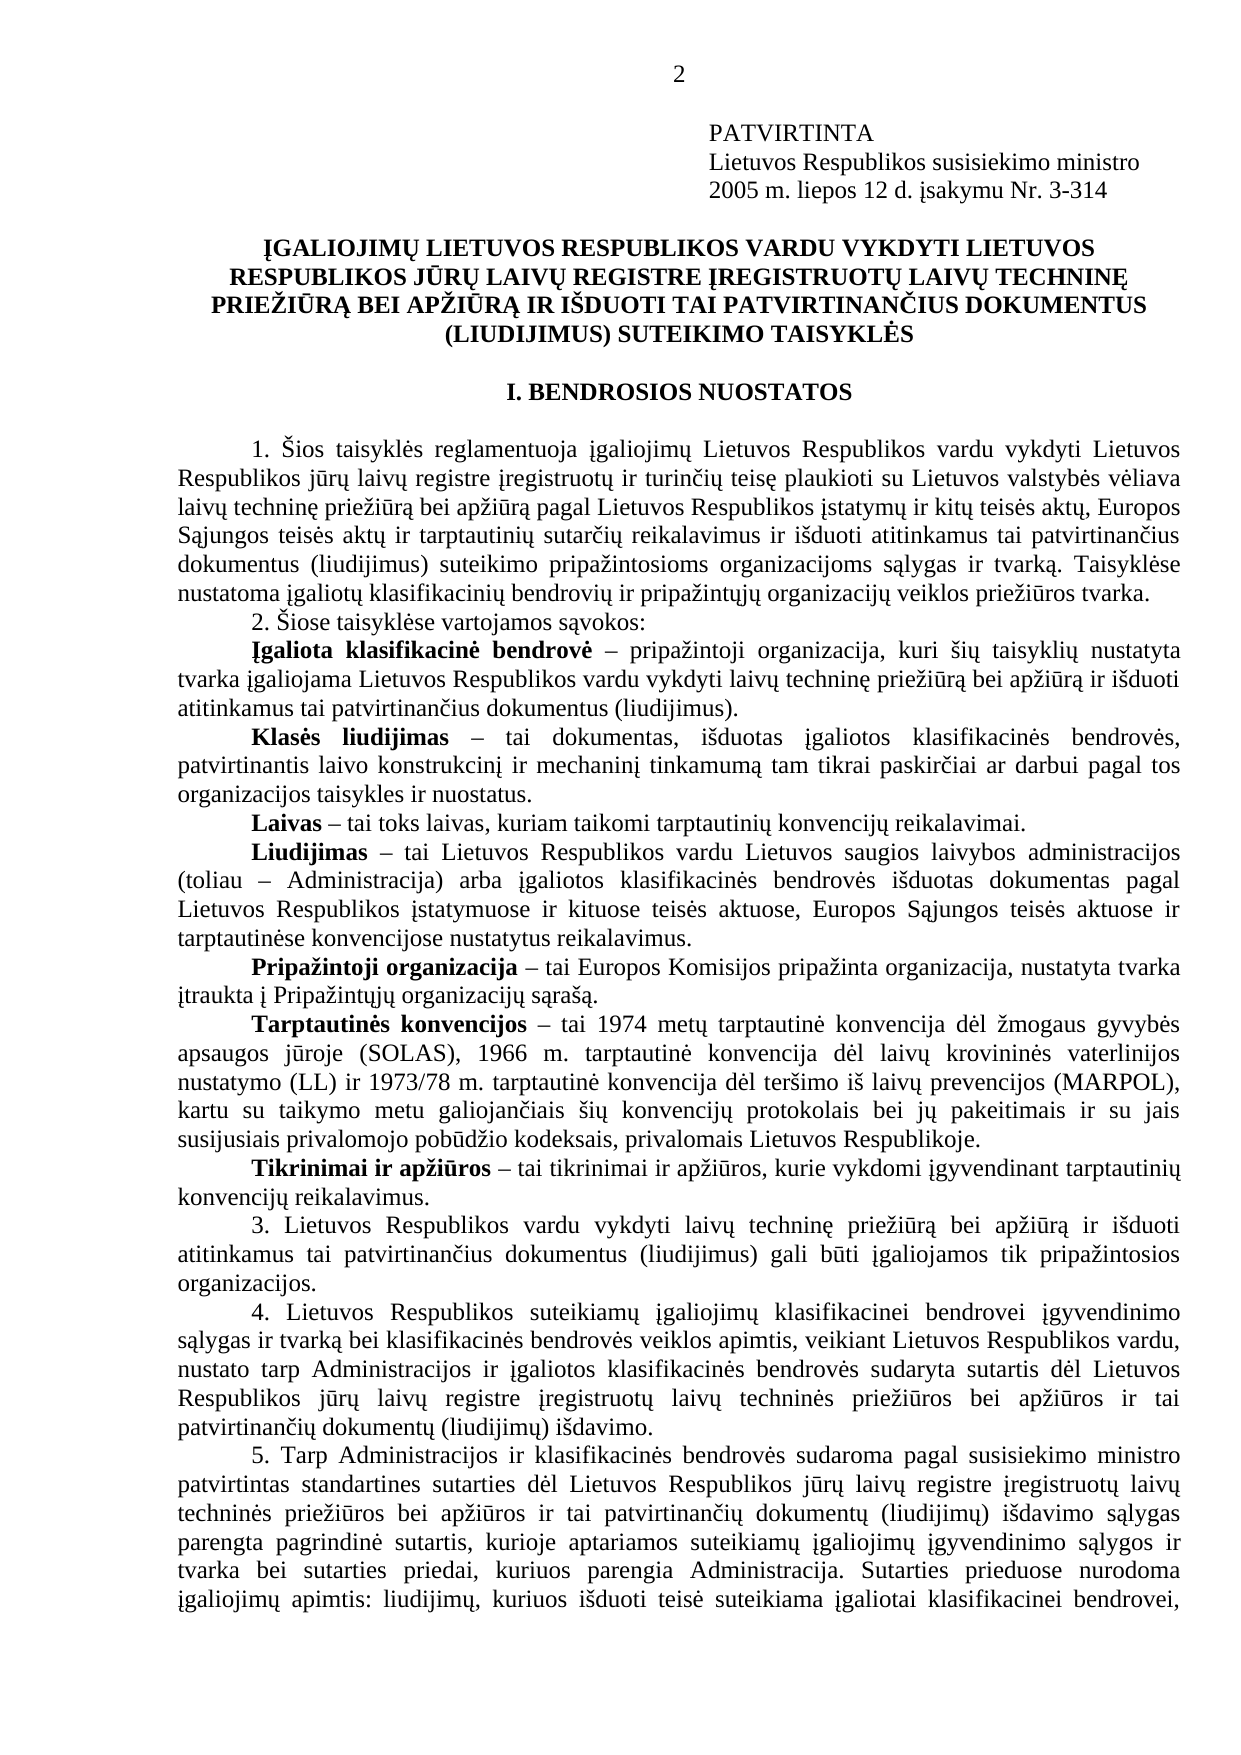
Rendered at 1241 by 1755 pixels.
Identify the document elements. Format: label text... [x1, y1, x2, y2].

text 2005 m. liepos 12 d. įsakymu Nr. 3-314 [177, 176, 1181, 204]
text 5. Tarp Administracijos ir klasifikacinės bendrovės sudaroma pagal susisiekimo ministro patvirtintas standartines sutarties dėl Lietuvos Respublikos jūrų laivų registre įregistruotų laivų techninės priežiūros bei apžiūros ir tai patvirtinančių dokumentų (liudijimų) išdavimo sąlygas parengta pagrindinė sutartis, kurioje aptariamos suteikiamų įgaliojimų įgyvendinimo sąlygos ir tvarka bei sutarties priedai, kuriuos parengia Administracija. Sutarties prieduose nurodoma įgaliojimų apimtis: liudijimų, kuriuos išduoti teisė suteikiama įgaliotai klasifikacinei bendrovei, [177, 1441, 1181, 1613]
text Įgaliota klasifikacinė bendrovė – pripažintoji organizacija, kuri šių taisyklių nustatyta tvarka įgaliojama Lietuvos Respublikos vardu vykdyti laivų techninę priežiūrą bei apžiūrą ir išduoti atitinkamus tai patvirtinančius dokumentus (liudijimus). [177, 636, 1181, 722]
text 1. Šios taisyklės reglamentuoja įgaliojimų Lietuvos Respublikos vardu vykdyti Lietuvos Respublikos jūrų laivų registre įregistruotų ir turinčių teisę plaukioti su Lietuvos valstybės vėliava laivų techninę priežiūrą bei apžiūrą pagal Lietuvos Respublikos įstatymų ir kitų teisės aktų, Europos Sąjungos teisės aktų ir tarptautinių sutarčių reikalavimus ir išduoti atitinkamus tai patvirtinančius dokumentus (liudijimus) suteikimo pripažintosioms organizacijoms sąlygas ir tvarką. Taisyklėse nustatoma įgaliotų klasifikacinių bendrovių ir pripažintųjų organizacijų veiklos priežiūros tvarka. [177, 434, 1181, 607]
text ĮGALIOJIMŲ Lietuvos RespublikOS VARDU VYKDYTI Lietuvos Respublikos jūrų laivų registre įregistruotų laivų techninę priežiūrą bei apžiūrą IR IŠDUOTI TAI PATVIRTINANČIUS DOKUMENTUS (LIUDIJIMUS) SUTEIKIMO taisyklĖs [177, 233, 1181, 348]
text Klasės liudijimas – tai dokumentas, išduotas įgaliotos klasifikacinės bendrovės, patvirtinantis laivo konstrukcinį ir mechaninį tinkamumą tam tikrai paskirčiai ar darbui pagal tos organizacijos taisykles ir nuostatus. [177, 722, 1181, 808]
text 4. Lietuvos Respublikos suteikiamų įgaliojimų klasifikacinei bendrovei įgyvendinimo sąlygas ir tvarką bei klasifikacinės bendrovės veiklos apimtis, veikiant Lietuvos Respublikos vardu, nustato tarp Administracijos ir įgaliotos klasifikacinės bendrovės sudaryta sutartis dėl Lietuvos Respublikos jūrų laivų registre įregistruotų laivų techninės priežiūros bei apžiūros ir tai patvirtinančių dokumentų (liudijimų) išdavimo. [177, 1297, 1181, 1441]
text 2. Šiose taisyklėse vartojamos sąvokos: [177, 607, 1181, 636]
text Liudijimas – tai Lietuvos Respublikos vardu Lietuvos saugios laivybos administracijos (toliau – Administracija) arba įgaliotos klasifikacinės bendrovės išduotas dokumentas pagal Lietuvos Respublikos įstatymuose ir kituose teisės aktuose, Europos Sąjungos teisės aktuose ir tarptautinėse konvencijose nustatytus reikalavimus. [177, 837, 1181, 952]
text Tarptautinės konvencijos – tai 1974 metų tarptautinė konvencija dėl žmogaus gyvybės apsaugos jūroje (SOLAS), 1966 m. tarptautinė konvencija dėl laivų krovininės vaterlinijos nustatymo (LL) ir 1973/78 m. tarptautinė konvencija dėl teršimo iš laivų prevencijos (MARPOL), kartu su taikymo metu galiojančiais šių konvencijų protokolais bei jų pakeitimais ir su jais susijusiais privalomojo pobūdžio kodeksais, privalomais Lietuvos Respublikoje. [177, 1009, 1181, 1153]
text 3. Lietuvos Respublikos vardu vykdyti laivų techninę priežiūrą bei apžiūrą ir išduoti atitinkamus tai patvirtinančius dokumentus (liudijimus) gali būti įgaliojamos tik pripažintosios organizacijos. [177, 1211, 1181, 1297]
text Laivas – tai toks laivas, kuriam taikomi tarptautinių konvencijų reikalavimai. [177, 808, 1181, 837]
text Lietuvos Respublikos susisiekimo ministro [177, 147, 1181, 176]
text Tikrinimai ir apžiūros – tai tikrinimai ir apžiūros, kurie vykdomi įgyvendinant tarptautinių konvencijų reikalavimus. [177, 1153, 1181, 1211]
text PATVIRTINTA [709, 118, 1181, 147]
text Pripažintoji organizacija – tai Europos Komisijos pripažinta organizacija, nustatyta tvarka įtraukta į Pripažintųjų organizacijų sąrašą. [177, 952, 1181, 1009]
text I. BENDROSIOS NUOSTATOS [177, 377, 1181, 406]
